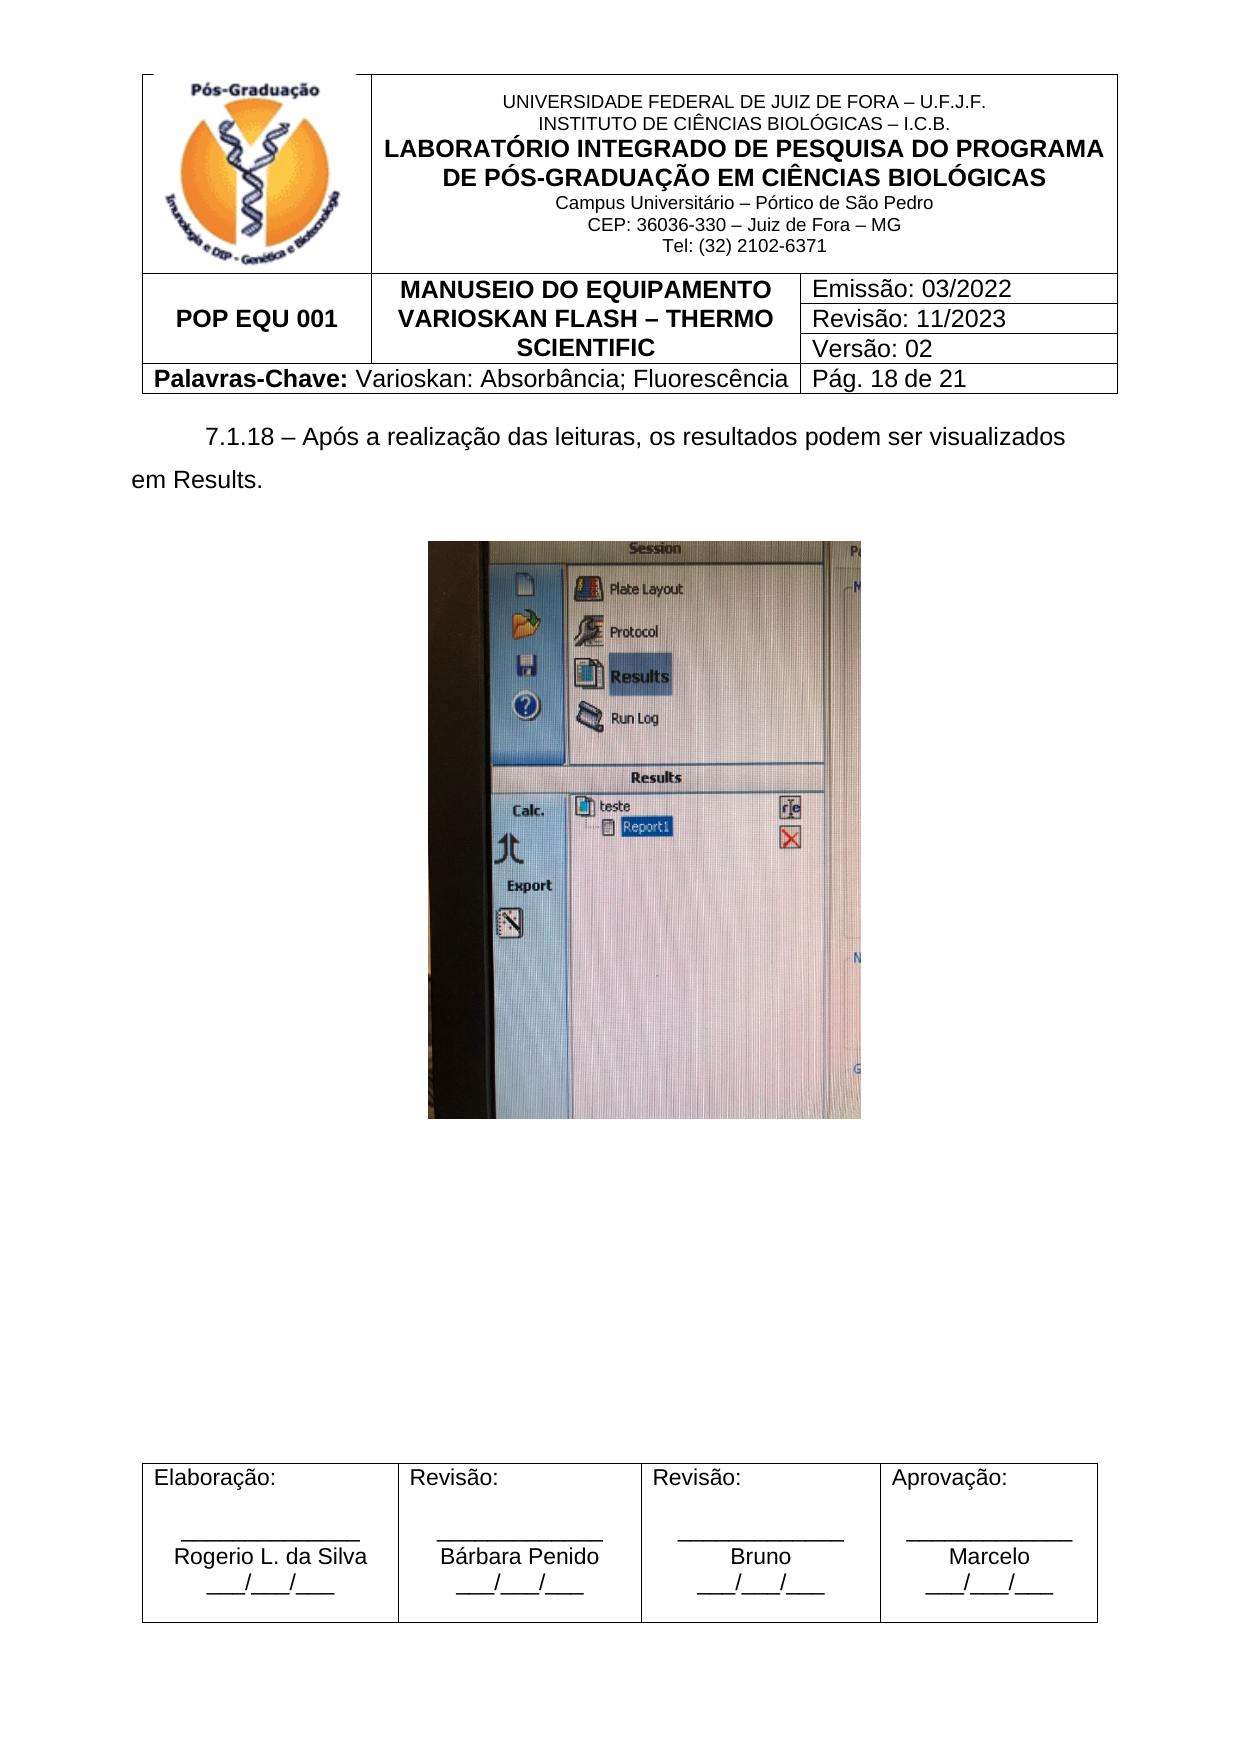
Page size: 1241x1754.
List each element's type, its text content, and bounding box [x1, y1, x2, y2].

text 7.1.18 – Após a realização das leituras, os resultados podem ser visualizados em Results. [131, 422, 1106, 494]
